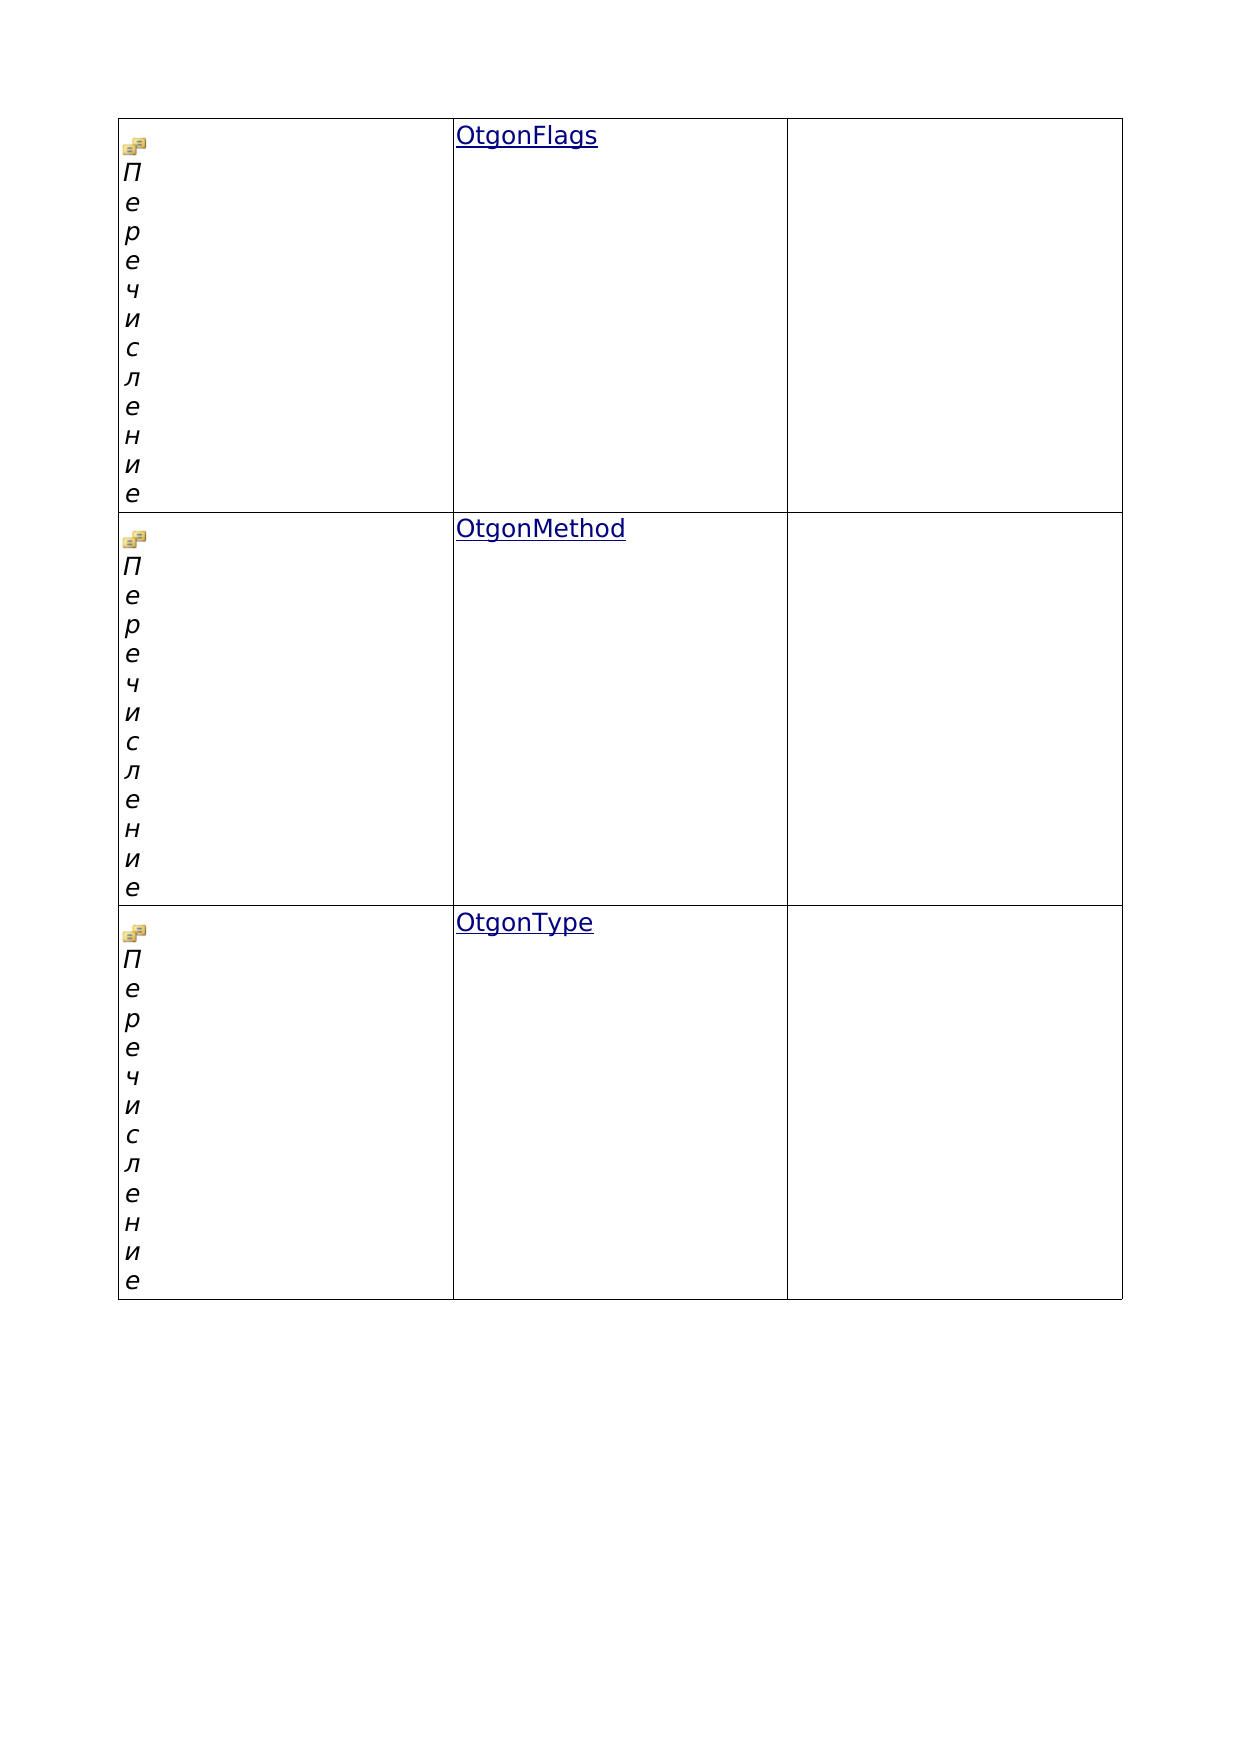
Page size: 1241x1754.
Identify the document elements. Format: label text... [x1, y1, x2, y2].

table_cell [119, 513, 453, 905]
picture [121, 920, 147, 946]
table_cell [119, 906, 453, 1298]
table_cell OtgonFlags [454, 119, 787, 512]
picture [121, 133, 147, 159]
picture [121, 527, 147, 552]
table_cell [788, 906, 1122, 1298]
table_cell [788, 119, 1122, 512]
table_cell [788, 513, 1122, 905]
table_cell OtgonMethod [454, 513, 787, 905]
table_cell [119, 119, 453, 512]
table_cell OtgonType [454, 906, 787, 1298]
